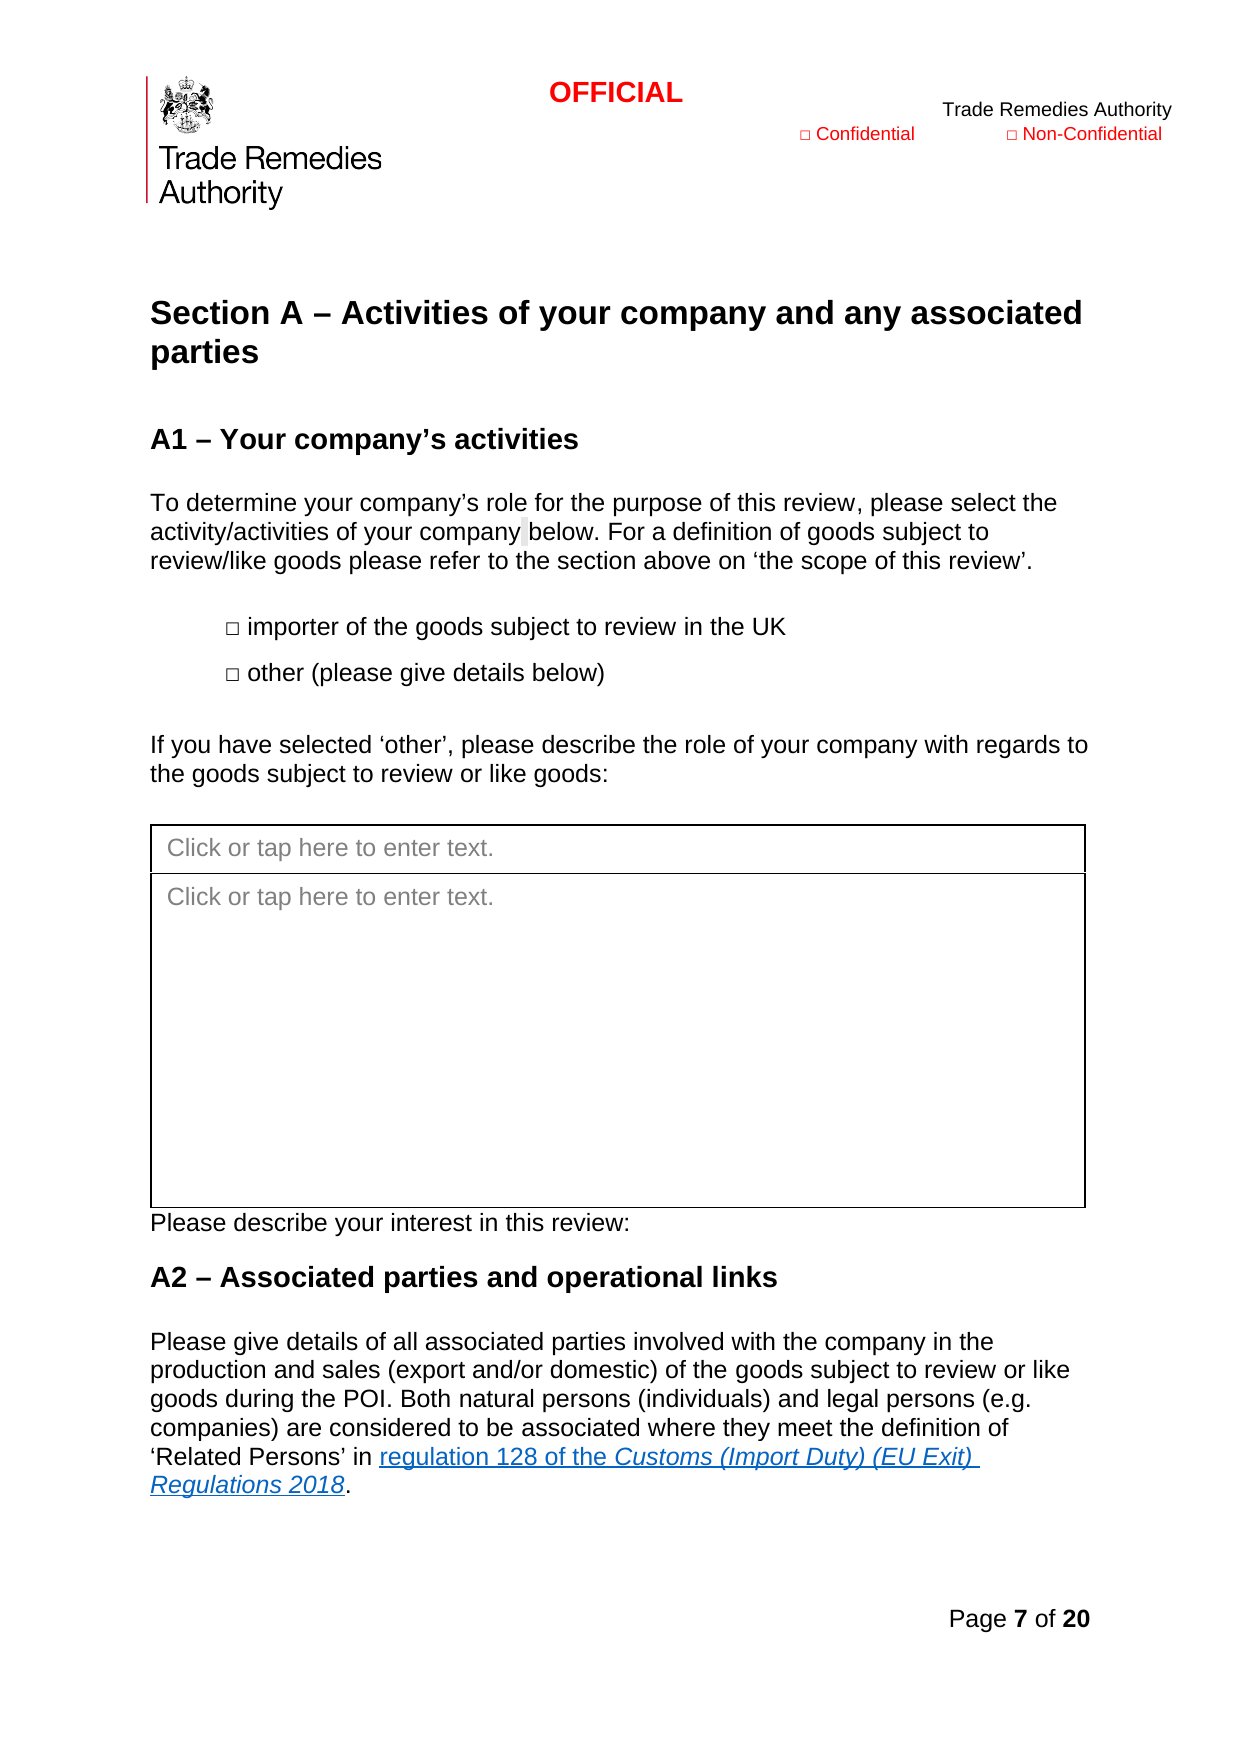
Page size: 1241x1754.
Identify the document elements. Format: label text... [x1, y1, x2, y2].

text Click or tap here to enter text. [167, 881, 1069, 910]
subtitle Section A – Activities of your company and any associated parties [150, 293, 1090, 370]
text Click or tap here to enter text. [167, 833, 1069, 862]
subtitle A1 – Your company’s activities [150, 422, 1090, 455]
text ☐ importer of the goods subject to review in the UK [225, 608, 1090, 643]
text Please give details of all associated parties involved with the company in the production and sales (export and/or domestic) of the goods subject to review or like goods during the POI. Both natural persons (individuals) and legal persons (e.g. companies) are considered to be associated where they meet the definition of ‘Related Persons’ in regulation 128 of the Customs (Import Duty) (EU Exit) Regulations 2018. [150, 1326, 1090, 1499]
text Please describe your interest in this review: [150, 835, 1090, 1237]
text If you have selected ‘other’, please describe the role of your company with regards to the goods subject to review or like goods: [150, 730, 1090, 788]
text ☐ other (please give details below) [225, 655, 1090, 689]
subtitle A2 – Associated parties and operational links [150, 1260, 1090, 1293]
text To determine your company’s role for the purpose of this review, please select the activity/activities of your company below. For a definition of goods subject to review/like goods please refer to the section above on ‘the scope of this review’. [150, 488, 1090, 574]
